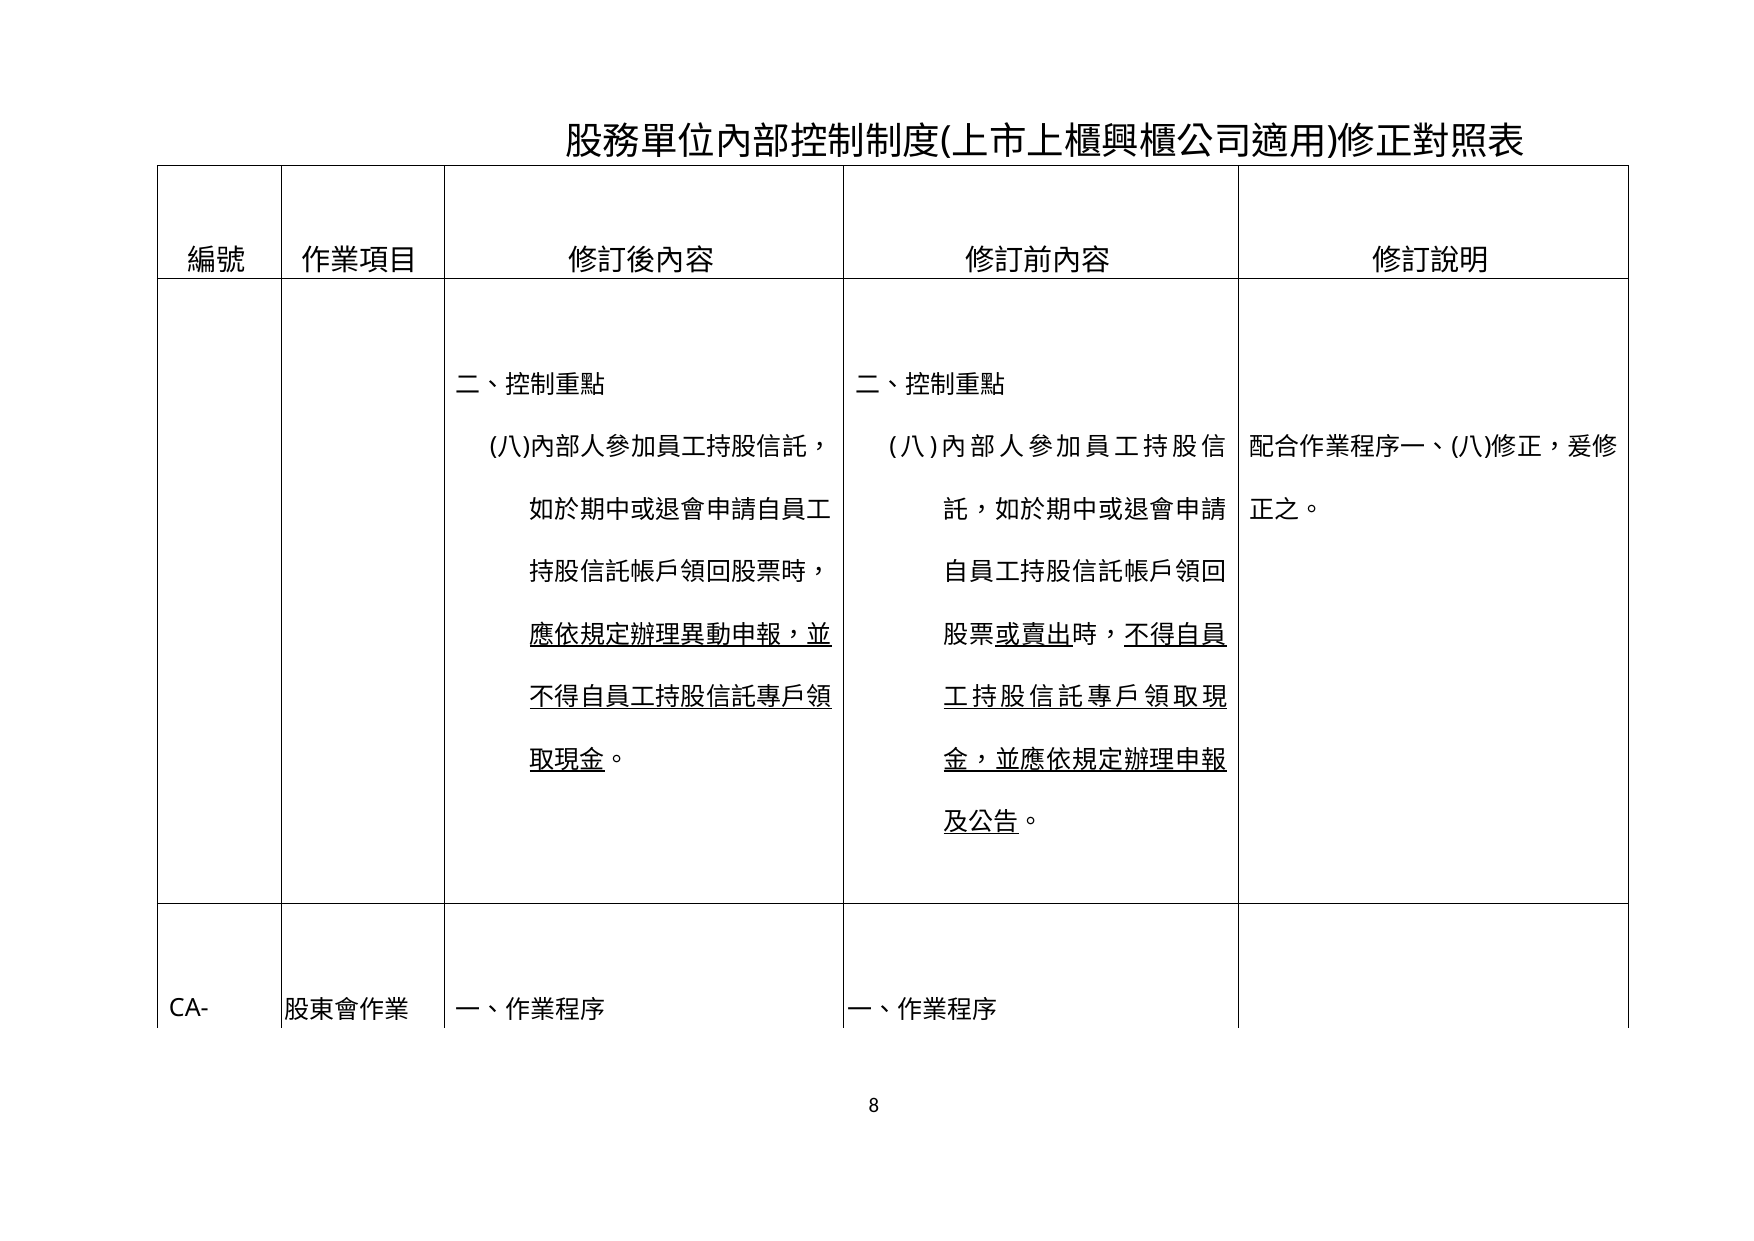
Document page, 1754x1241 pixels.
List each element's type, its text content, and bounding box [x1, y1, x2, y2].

table_cell 作業項目 [282, 166, 444, 278]
table_cell [282, 341, 444, 903]
table_cell 二、控制重點 (八)內部人參加員工持股信託，如於期中或退會申請自員工持股信託帳戶領回股票時，應依規定辦理異動申報，並不得自員工持股信託專戶領取現金。 [445, 341, 843, 903]
table_cell 二、控制重點 (八)內部人參加員工持股信託，如於期中或退會申請自員工持股信託帳戶領回股票或賣出時，不得自員工持股信託專戶領取現金，並應依規定辦理申報及公告。 [844, 341, 1238, 903]
table_cell 修訂說明 [1239, 166, 1628, 278]
table_cell [1239, 279, 1628, 341]
table_cell CA- [158, 904, 281, 1028]
table_cell 編號 [158, 166, 281, 278]
table_cell [158, 279, 281, 341]
table_cell 股東會作業 [282, 904, 444, 1028]
table_header 股務單位內部控制制度(上市上櫃興櫃公司適用)修正對照表 [158, 91, 1629, 165]
table_cell [844, 279, 1238, 341]
table_cell 配合作業程序一、(八)修正，爰修正之。 [1239, 341, 1628, 903]
table_cell 修訂前內容 [844, 166, 1238, 278]
table_cell [1239, 904, 1628, 1028]
table_cell [158, 341, 281, 903]
table_cell 修訂後內容 [445, 166, 843, 278]
table_cell 一、作業程序 [445, 904, 843, 1028]
table_cell [445, 279, 843, 341]
table_cell [282, 279, 444, 341]
table_cell 一、作業程序 [844, 904, 1238, 1028]
